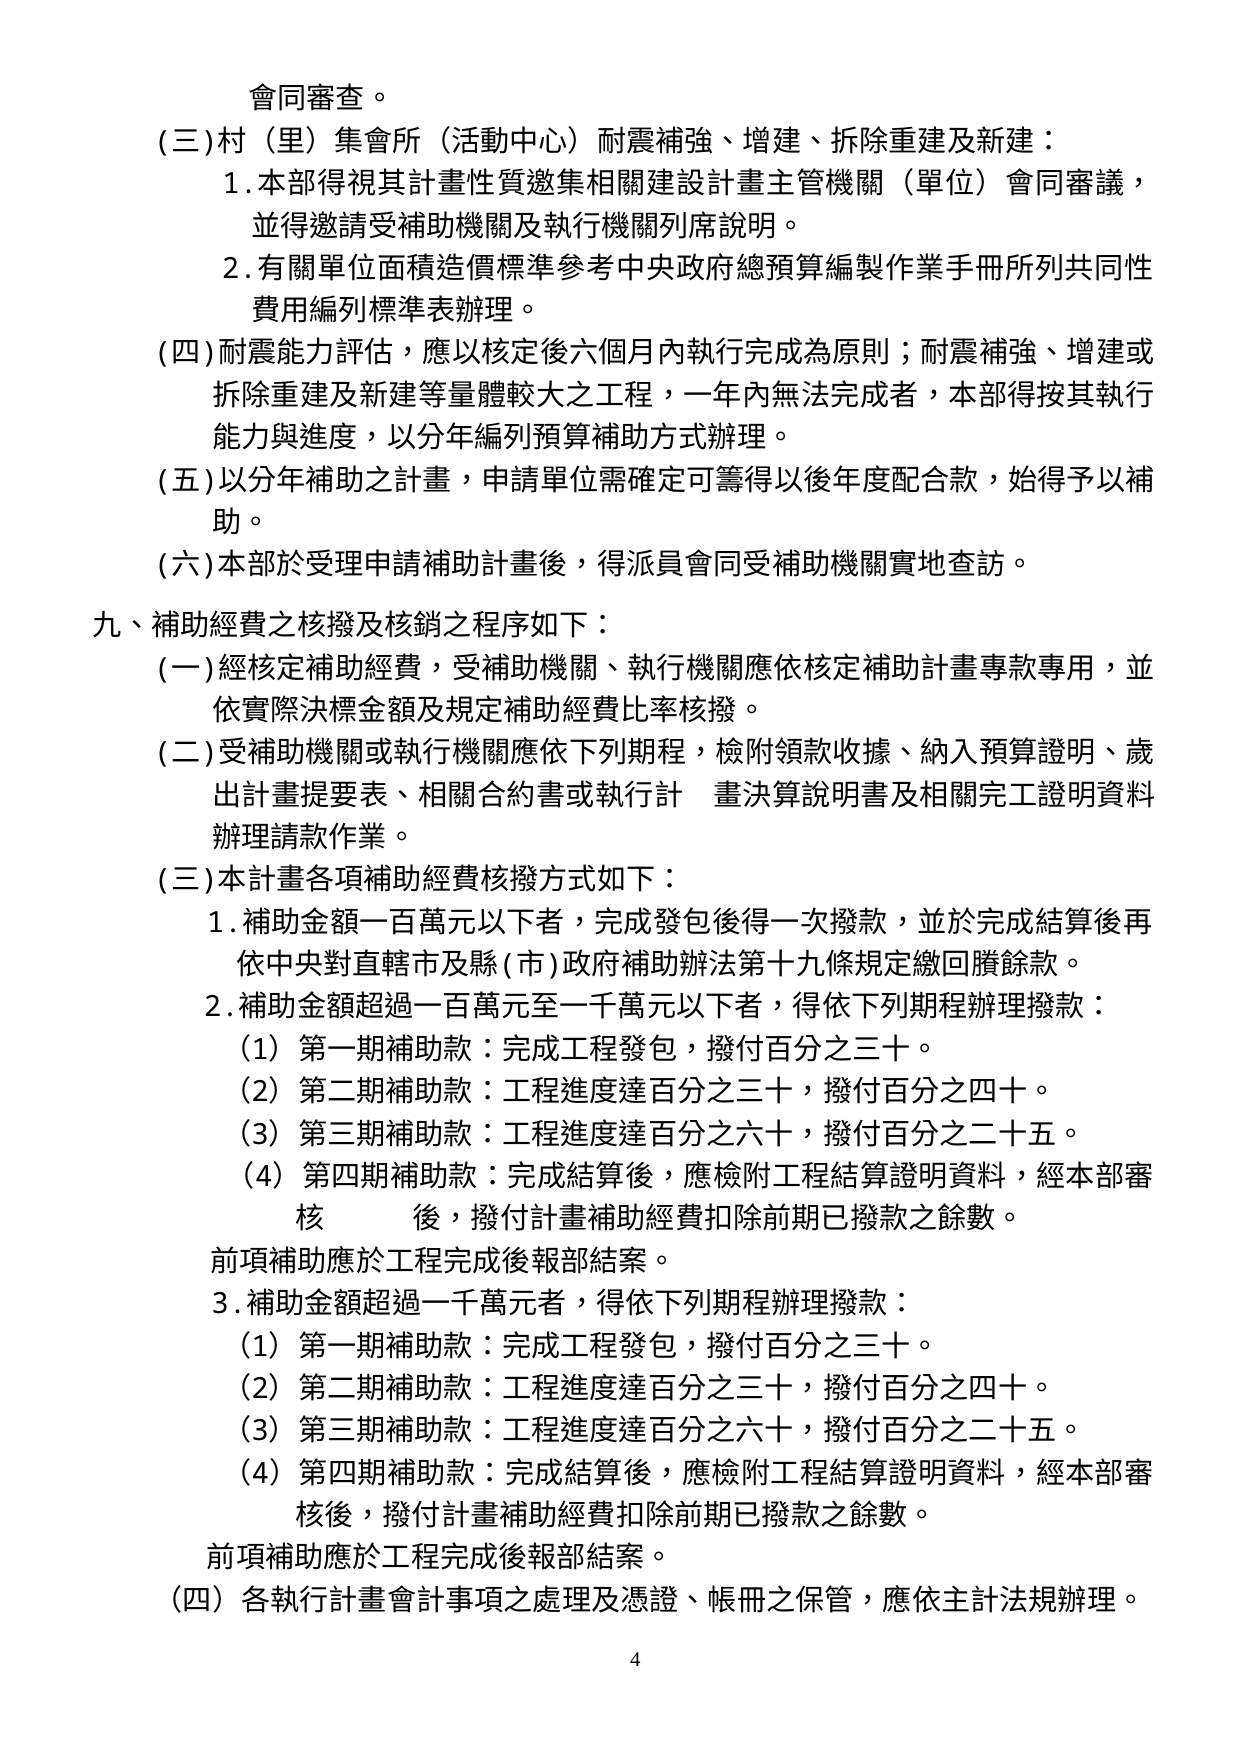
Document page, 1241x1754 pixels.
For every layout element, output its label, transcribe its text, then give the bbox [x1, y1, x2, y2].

table_cell 九、補助經費之核撥及核銷之程序如下： (一)經核定補助經費，受補助機關、執行機關應依核定補助計畫專款專用，並依實際決標金額及規定補助經費比率核撥。 (二)受補助機關或執行機關應依下列期程，檢附領款收據、納入預算證明、歲出計畫提要表、相關合約書或執行計 畫決算說明書及相關完工證明資料辦理請款作業。 (三)本計畫各項補助經費核撥方式如下： 1.補助金額一百萬元以下者，完成發包後得一次撥款，並於完成結算後再 依中央對直轄市及縣(市)政府補助辦法第十九條規定繳回賸餘款。 2.補助金額超過一百萬元至一千萬元以下者，得依下列期程辦理撥款： （1）第一期補助款：完成工程發包，撥付百分之三十。 （2）第二期補助款：工程進度達百分之三十，撥付百分之四十。 （3）第三期補助款：工程進度達百分之六十，撥付百分之二十五。 （4）第四期補助款：完成結算後，應檢附工程結算證明資料，經本部審核 後，撥付計畫補助經費扣除前期已撥款之餘數。 前項補助應於工程完成後報部結案。 3.補助金額超過一千萬元者，得依下列期程辦理撥款： （1）第一期補助款：完成工程發包，撥付百分之三十。 （2）第二期補助款：工程進度達百分之三十，撥付百分之四十。 （3）第三期補助款：工程進度達百分之六十，撥付百分之二十五。 （4）第四期補助款：完成結算後，應檢附工程結算證明資料，經本部審核後，撥付計畫補助經費扣除前期已撥款之餘數。 前項補助應於工程完成後報部結案。 （四）各執行計畫會計事項之處理及憑證、帳冊之保管，應依主計法規辦理。 [92, 583, 1167, 1618]
table_cell [1167, 75, 1240, 583]
table_cell [1167, 583, 1240, 1618]
table_cell 會同審查。 (三)村（里）集會所（活動中心）耐震補強、增建、拆除重建及新建： 1.本部得視其計畫性質邀集相關建設計畫主管機關（單位）會同審議，並得邀請受補助機關及執行機關列席說明。 2.有關單位面積造價標準參考中央政府總預算編製作業手冊所列共同性費用編列標準表辦理。 (四)耐震能力評估，應以核定後六個月內執行完成為原則；耐震補強、增建或拆除重建及新建等量體較大之工程，一年內無法完成者，本部得按其執行能力與進度，以分年編列預算補助方式辦理。 (五)以分年補助之計畫，申請單位需確定可籌得以後年度配合款，始得予以補助。 (六)本部於受理申請補助計畫後，得派員會同受補助機關實地查訪。 [92, 75, 1167, 583]
